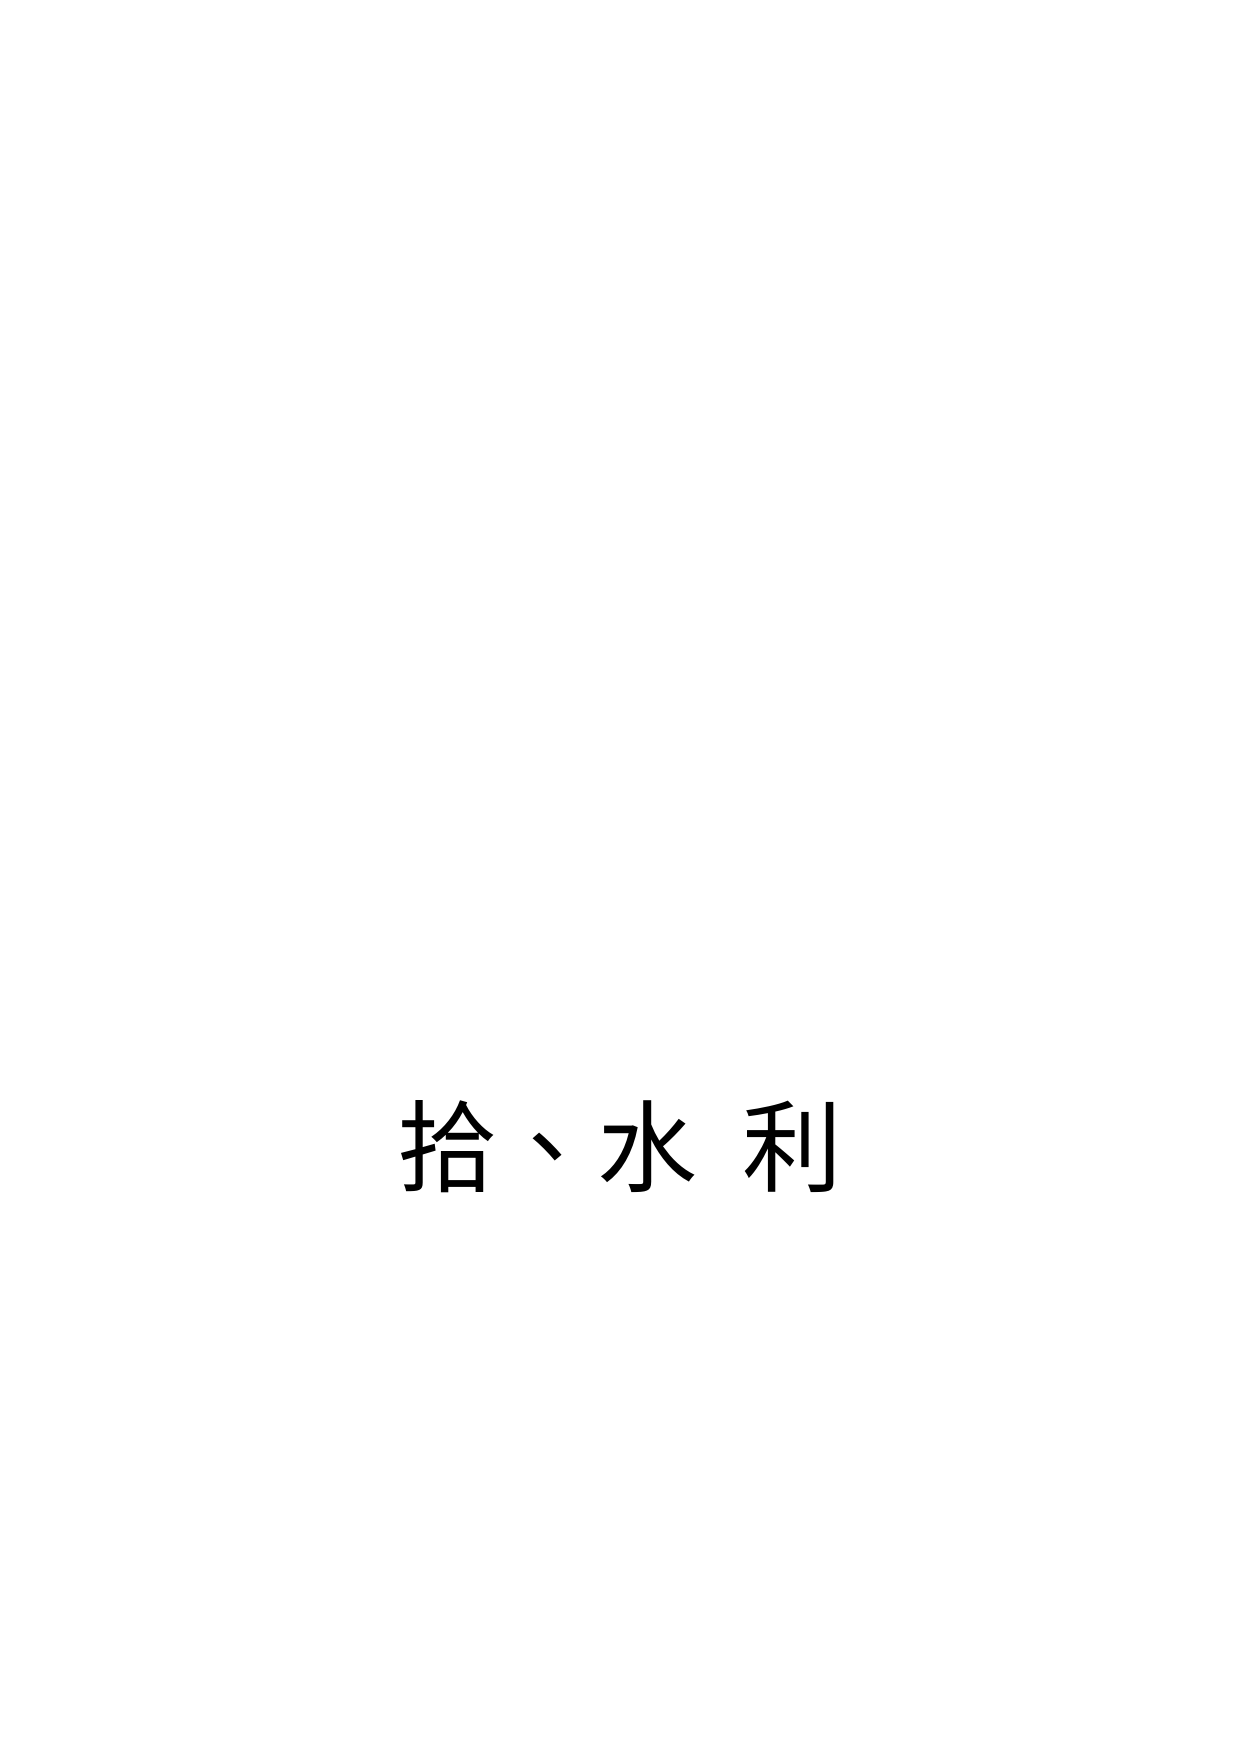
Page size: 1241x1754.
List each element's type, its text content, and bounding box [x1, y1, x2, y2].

text 拾、水 利 [148, 1069, 1092, 1213]
